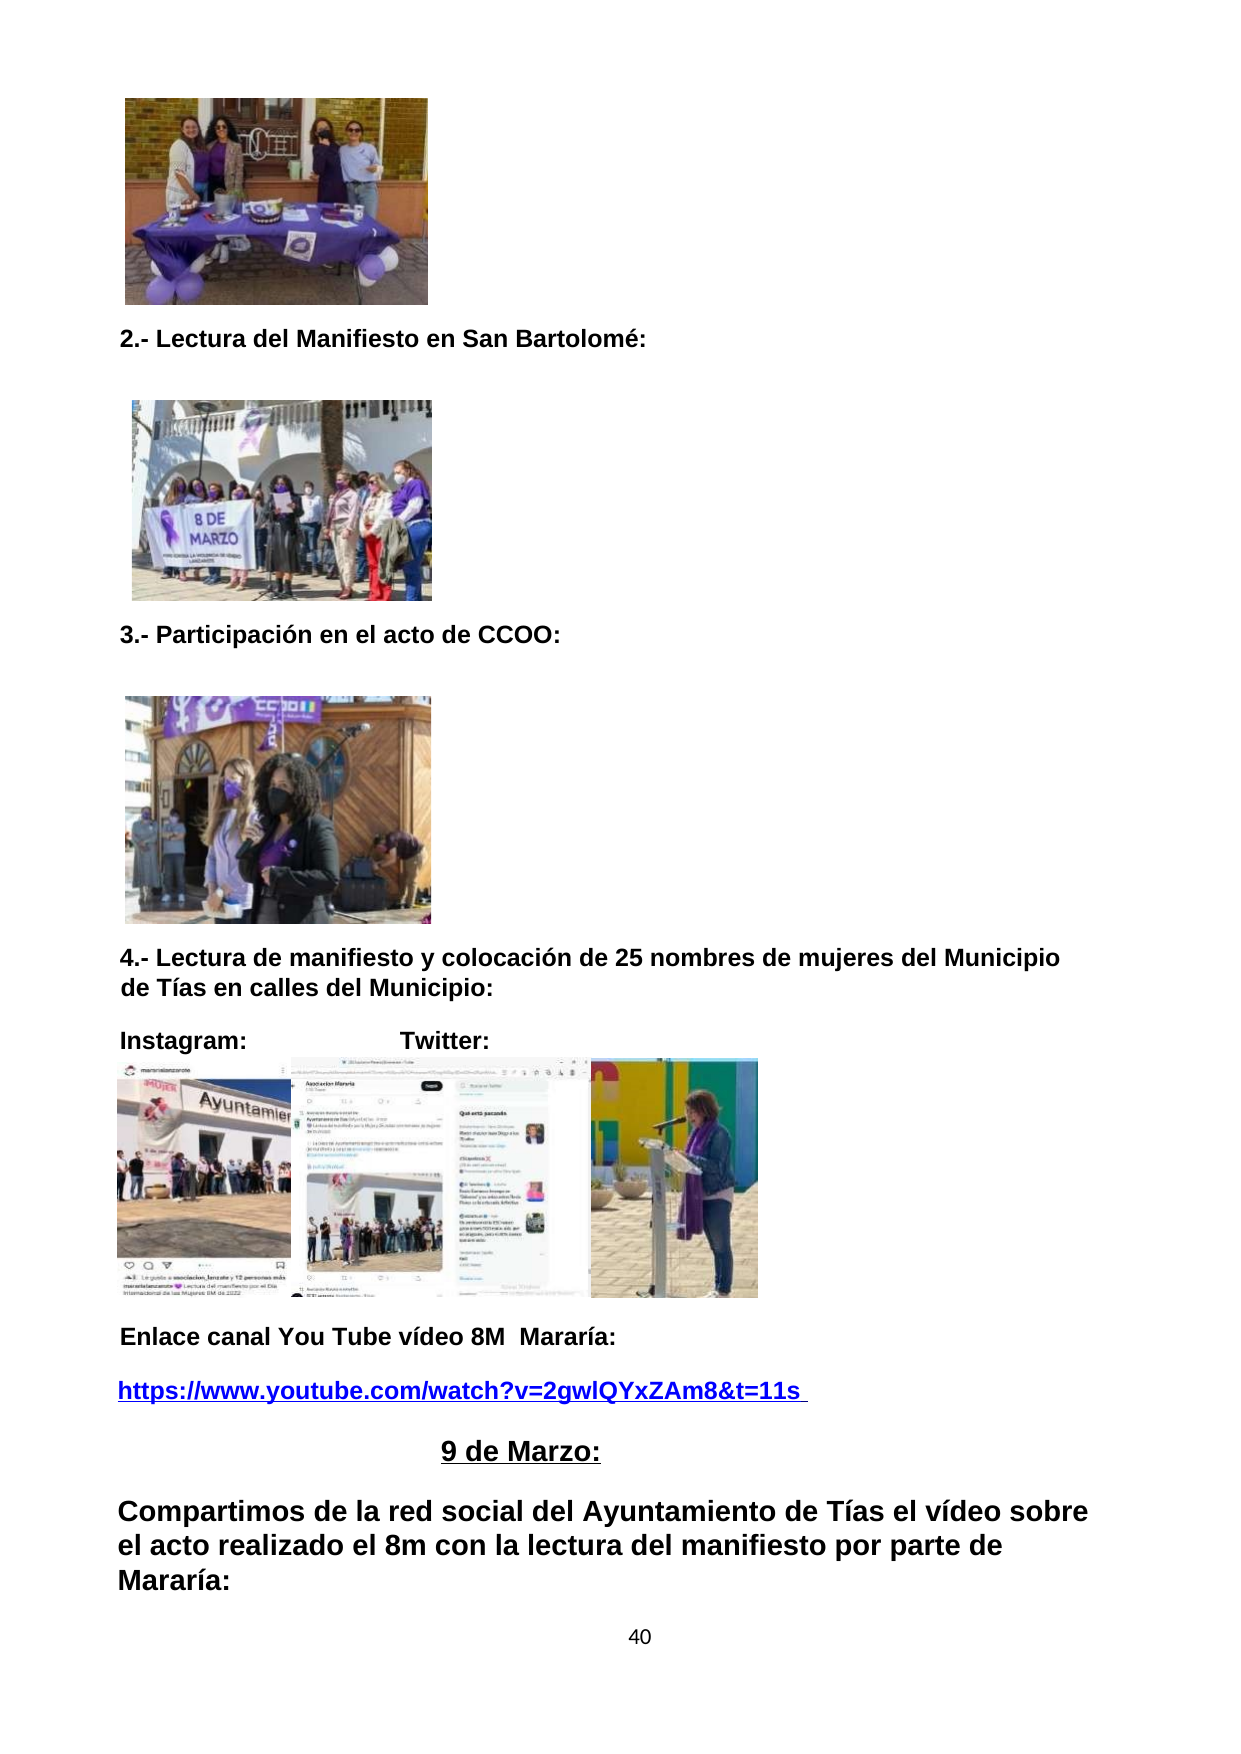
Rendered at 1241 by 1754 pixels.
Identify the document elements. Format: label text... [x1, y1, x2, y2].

text Instagram: Twitter: [119, 1026, 1192, 1055]
text 3.- Participación en el acto de CCOO: [119, 620, 1192, 649]
text 2.- Lectura del Manifiesto en San Bartolomé: [119, 324, 1192, 353]
text Compartimos de la red social del Ayuntamiento de Tías el vídeo sobre el acto realizado el 8m con la lectura del manifiesto por parte de Mararía: [117, 1494, 1091, 1596]
text 4.- Lectura de manifiesto y colocación de 25 nombres de mujeres del Municipio de Tías en calles del Municipio: [119, 943, 1097, 1001]
text 9 de Marzo: [44, 1434, 1240, 1467]
text https://www.youtube.com/watch?v=2gwlQYxZAm8&t=11s [117, 1376, 1205, 1405]
text Enlace canal You Tube vídeo 8M Mararía: [119, 1322, 1192, 1351]
